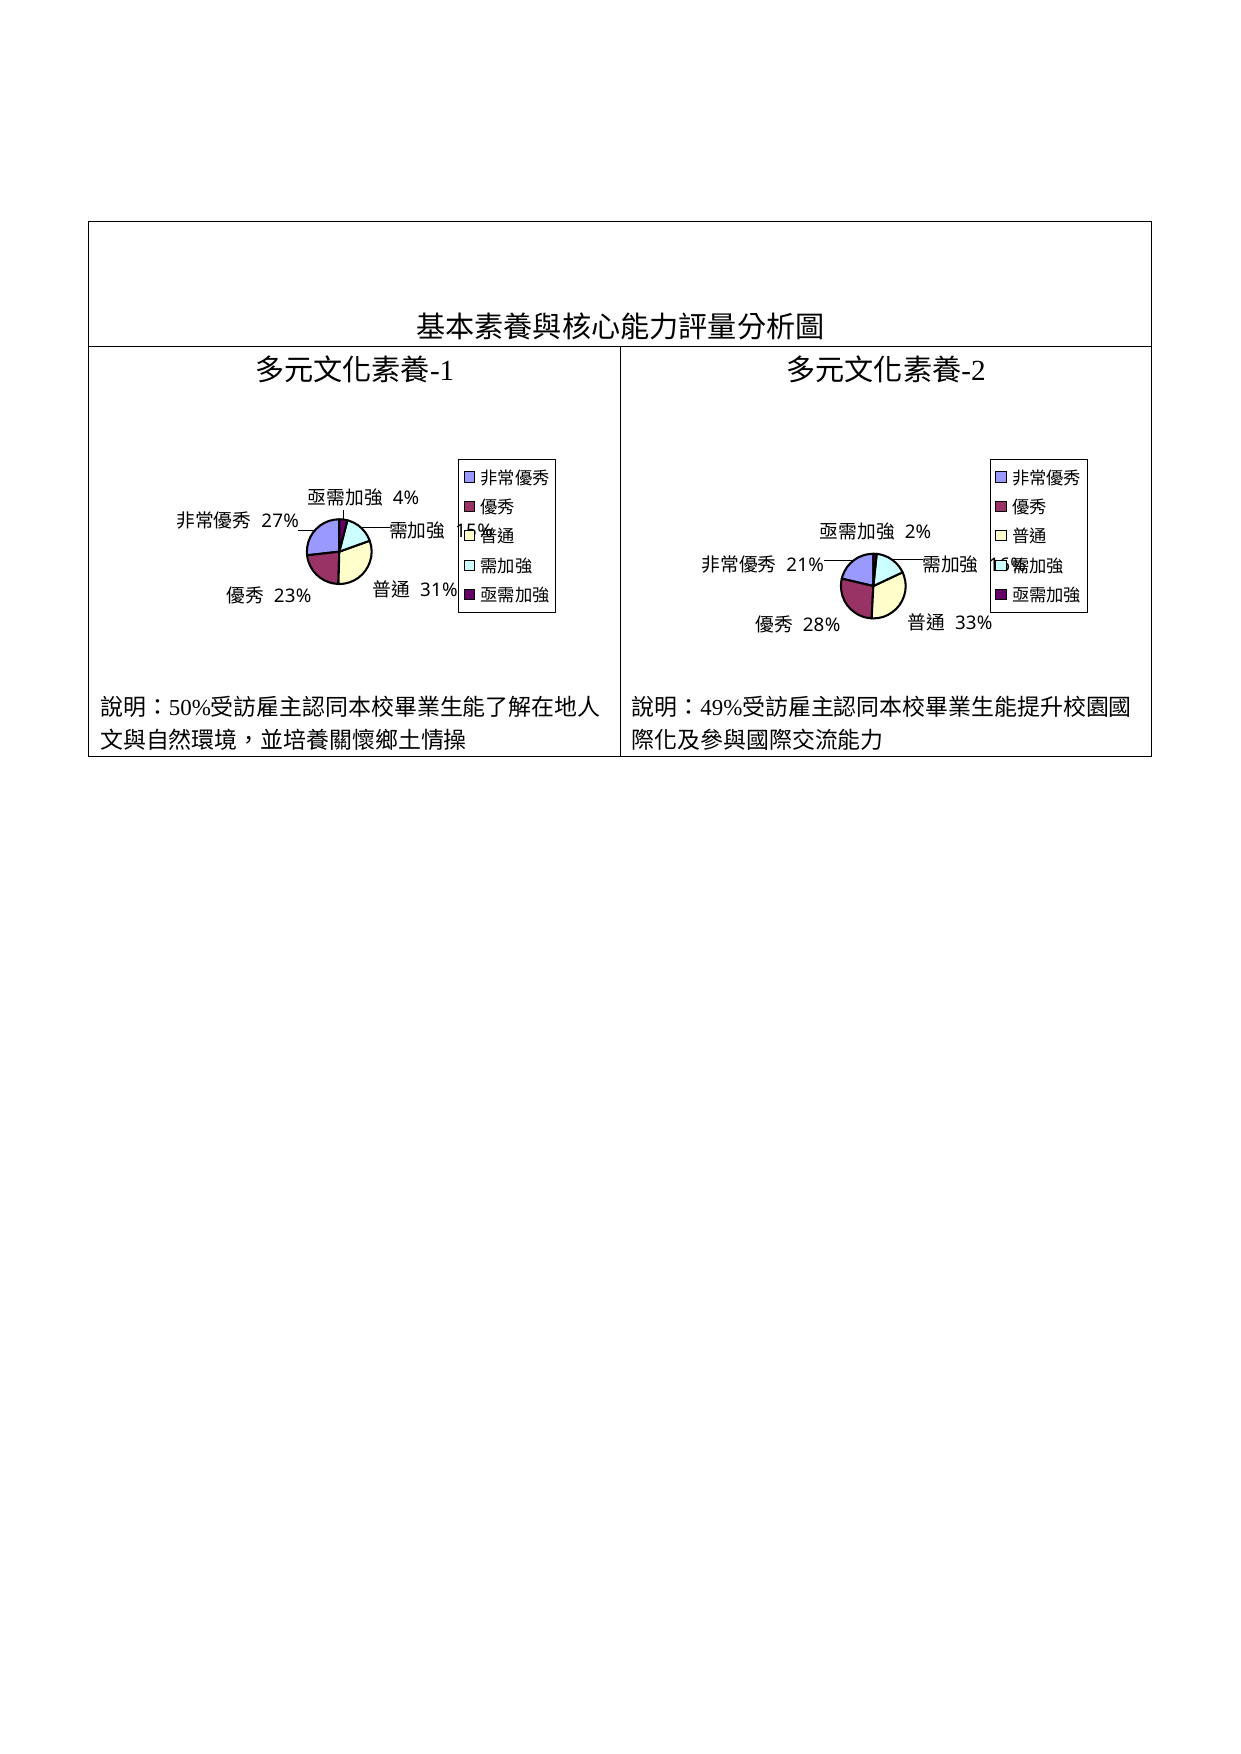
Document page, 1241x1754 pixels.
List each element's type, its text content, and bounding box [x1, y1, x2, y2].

table_cell 多元文化素養-2 說明：49%受訪雇主認同本校畢業生能提升校園國際化及參與國際交流能力 [621, 347, 1151, 756]
table_cell 多元文化素養-1 說明：50%受訪雇主認同本校畢業生能了解在地人文與自然環境，並培養關懷鄉土情操 [89, 347, 620, 756]
table_header 基本素養與核心能力評量分析圖 [89, 222, 1151, 346]
